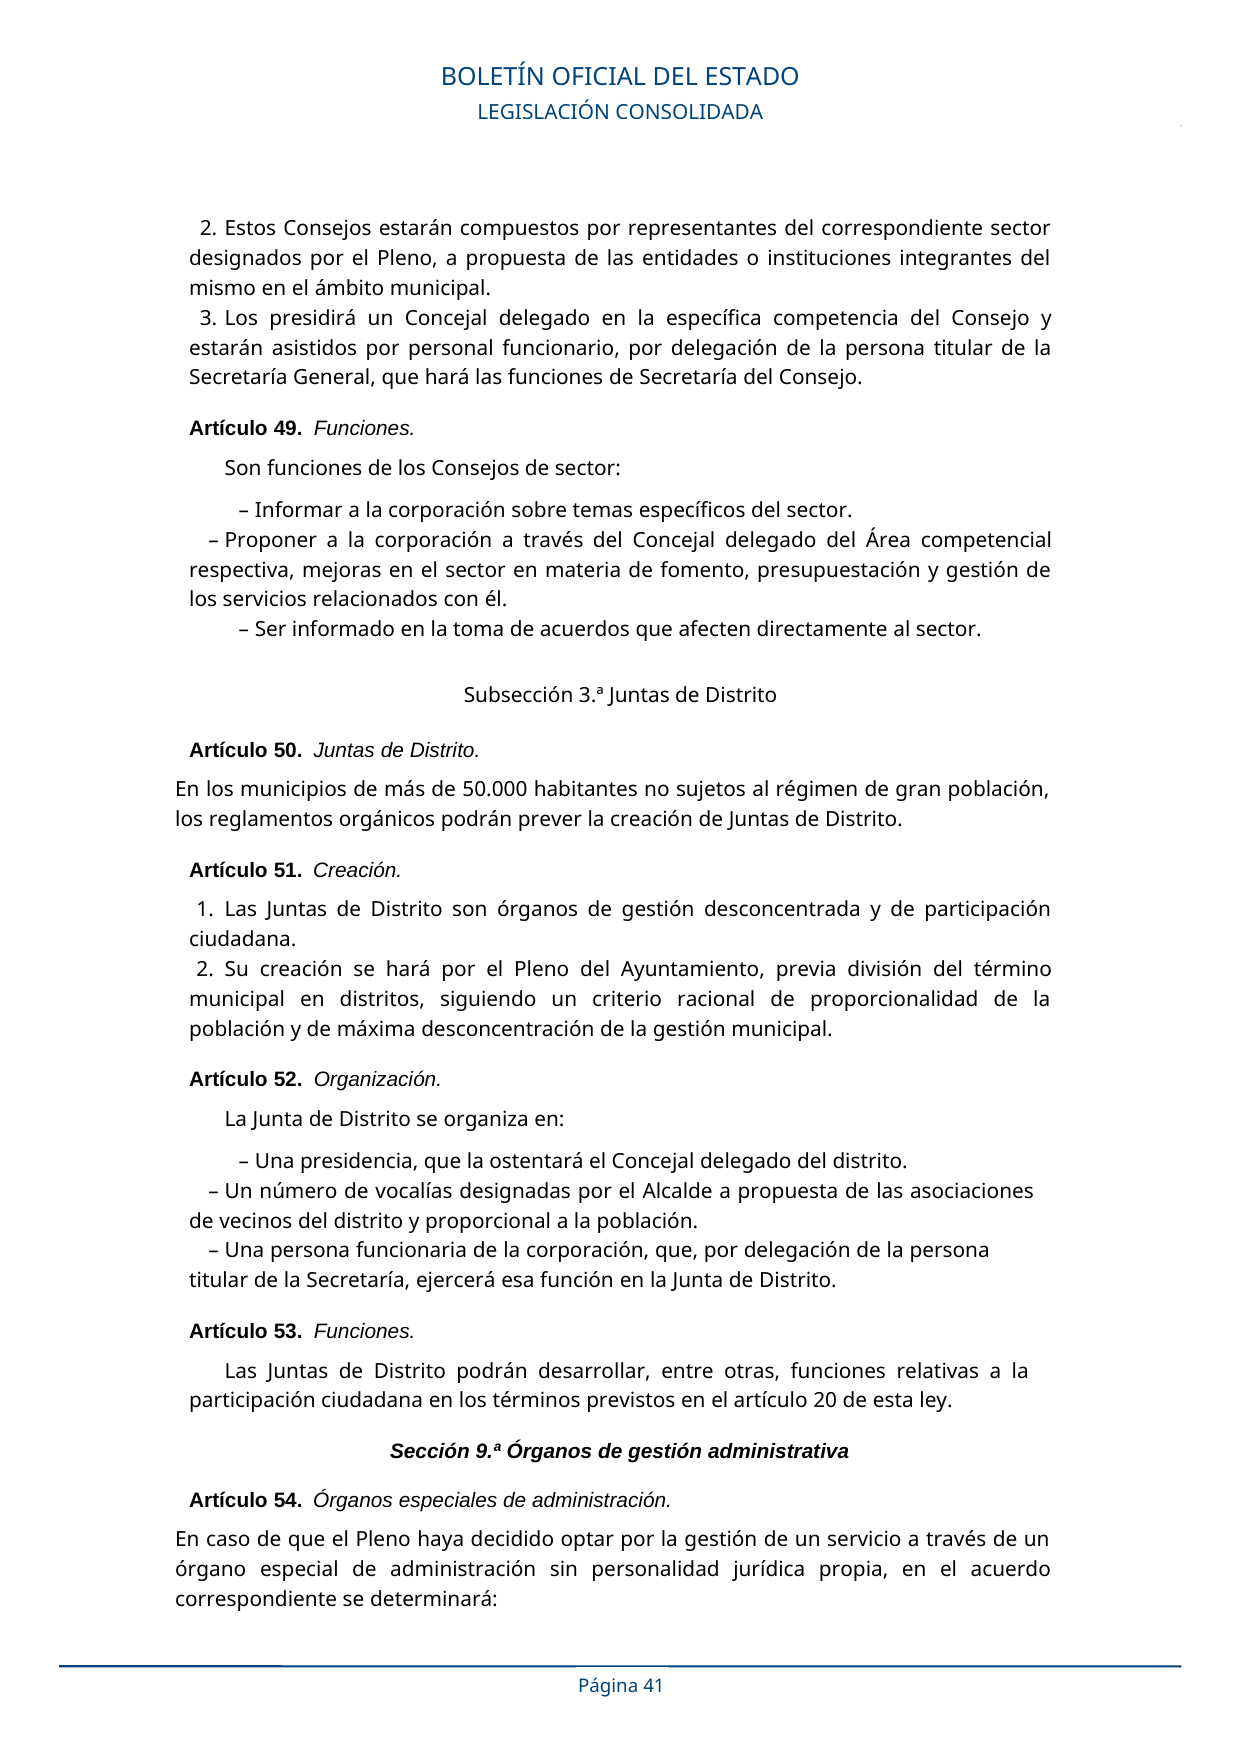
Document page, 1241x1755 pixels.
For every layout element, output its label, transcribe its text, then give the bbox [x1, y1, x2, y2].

text Artículo 49. Funciones. [189, 416, 1066, 440]
text En caso de que el Pleno haya decidido optar por la gestión de un servicio a través de un órgano especial de administración sin personalidad jurídica propia, en el acuerdo correspondiente se determinará: [175, 1524, 1052, 1612]
text Artículo 50. Juntas de Distrito. [189, 738, 1066, 762]
text En los municipios de más de 50.000 habitantes no sujetos al régimen de gran población, los reglamentos orgánicos podrán prever la creación de Juntas de Distrito. [175, 774, 1052, 833]
text La Junta de Distrito se organiza en: [224, 1104, 1066, 1132]
list Informar a la corporación sobre temas específicos del sector. [241, 495, 1066, 523]
text Artículo 53. Funciones. [189, 1319, 1066, 1343]
subtitle Sección 9.ª Órganos de gestión administrativa [189, 1439, 1052, 1463]
text Son funciones de los Consejos de sector: [224, 453, 1066, 481]
list Estos Consejos estarán compuestos por representantes del correspondiente sector designados por el Pleno, a propuesta de las entidades o instituciones integrantes del mismo en el ámbito municipal. [175, 213, 1052, 302]
list Proponer a la corporación a través del Concejal delegado del Área competencial respectiva, mejoras en el sector en materia de fomento, presupuestación y gestión de los servicios relacionados con él. [175, 525, 1052, 613]
list Su creación se hará por el Pleno del Ayuntamiento, previa división del término municipal en distritos, siguiendo un criterio racional de proporcionalidad de la población y de máxima desconcentración de la gestión municipal. [175, 954, 1052, 1042]
list Los presidirá un Concejal delegado en la específica competencia del Consejo y estarán asistidos por personal funcionario, por delegación de la persona titular de la Secretaría General, que hará las funciones de Secretaría del Consejo. [175, 303, 1052, 391]
list Un número de vocalías designadas por el Alcalde a propuesta de las asociaciones de vecinos del distrito y proporcional a la población. [175, 1176, 1052, 1234]
list Las Juntas de Distrito son órganos de gestión desconcentrada y de participación ciudadana. [175, 894, 1052, 953]
list Una presidencia, que la ostentará el Concejal delegado del distrito. [241, 1146, 1066, 1175]
list Una persona funcionaria de la corporación, que, por delegación de la persona titular de la Secretaría, ejercerá esa función en la Junta de Distrito. [175, 1236, 1052, 1294]
text Las Juntas de Distrito podrán desarrollar, entre otras, funciones relativas a la participación ciudadana en los términos previstos en el artículo 20 de esta ley. [189, 1356, 1066, 1414]
text Artículo 51. Creación. [189, 858, 1066, 882]
list Ser informado en la toma de acuerdos que afecten directamente al sector. [241, 614, 1066, 643]
text Artículo 52. Organización. [189, 1067, 1066, 1091]
text Subsección 3.ª Juntas de Distrito [189, 680, 1052, 709]
text Artículo 54. Órganos especiales de administración. [189, 1488, 1066, 1512]
